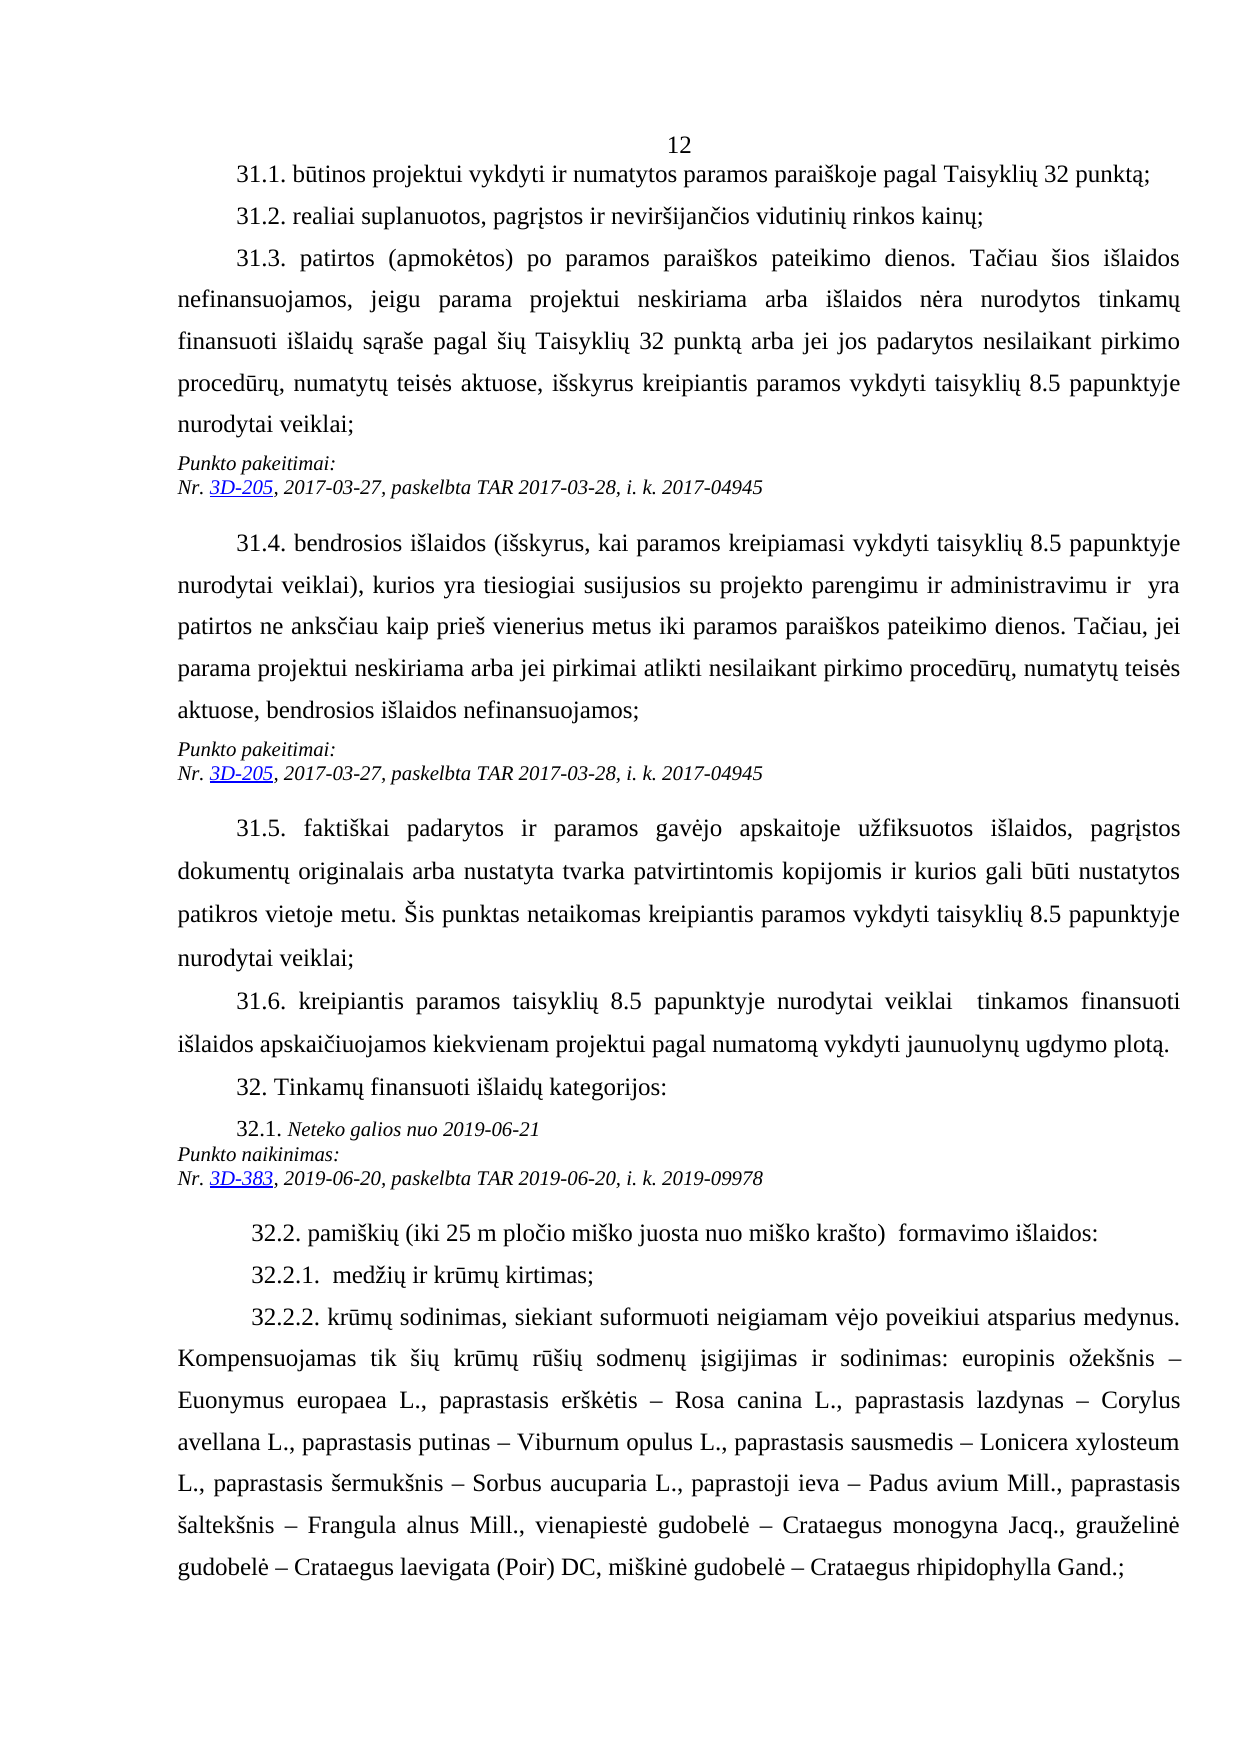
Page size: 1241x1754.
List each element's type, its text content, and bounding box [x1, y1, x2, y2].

text 31.3. patirtos (apmokėtos) po paramos paraiškos pateikimo dienos. Tačiau šios išlaidos nefinansuojamos, jeigu parama projektui neskiriama arba išlaidos nėra nurodytos tinkamų finansuoti išlaidų sąraše pagal šių Taisyklių 32 punktą arba jei jos padarytos nesilaikant pirkimo procedūrų, numatytų teisės aktuose, išskyrus kreipiantis paramos vykdyti taisyklių 8.5 papunktyje nurodytai veiklai; [177, 243, 1181, 438]
text 32. Tinkamų finansuoti išlaidų kategorijos: [177, 1072, 1181, 1101]
text 31.5. faktiškai padarytos ir paramos gavėjo apskaitoje užfiksuotos išlaidos, pagrįstos dokumentų originalais arba nustatyta tvarka patvirtintomis kopijomis ir kurios gali būti nustatytos patikros vietoje metu. Šis punktas netaikomas kreipiantis paramos vykdyti taisyklių 8.5 papunktyje nurodytai veiklai; [177, 813, 1181, 971]
text 31.1. būtinos projektui vykdyti ir numatytos paramos paraiškoje pagal Taisyklių 32 punktą; [177, 159, 1181, 188]
text 32.1. Neteko galios nuo 2019-06-21 [177, 1115, 1181, 1142]
text Punkto pakeitimai: [177, 451, 1181, 475]
text 31.4. bendrosios išlaidos (išskyrus, kai paramos kreipiamasi vykdyti taisyklių 8.5 papunktyje nurodytai veiklai), kurios yra tiesiogiai susijusios su projekto parengimu ir administravimu ir yra patirtos ne anksčiau kaip prieš vienerius metus iki paramos paraiškos pateikimo dienos. Tačiau, jei parama projektui neskiriama arba jei pirkimai atlikti nesilaikant pirkimo procedūrų, numatytų teisės aktuose, bendrosios išlaidos nefinansuojamos; [177, 528, 1181, 723]
text Nr. 3D-205, 2017-03-27, paskelbta TAR 2017-03-28, i. k. 2017-04945 [177, 475, 1181, 499]
text Nr. 3D-205, 2017-03-27, paskelbta TAR 2017-03-28, i. k. 2017-04945 [177, 761, 1181, 784]
text Nr. 3D-383, 2019-06-20, paskelbta TAR 2019-06-20, i. k. 2019-09978 [177, 1166, 1181, 1190]
text Punkto pakeitimai: [177, 736, 1181, 761]
text 32.2.2. krūmų sodinimas, siekiant suformuoti neigiamam vėjo poveikiui atsparius medynus. Kompensuojamas tik šių krūmų rūšių sodmenų įsigijimas ir sodinimas: europinis ožekšnis – Euonymus europaea L., paprastasis erškėtis – Rosa canina L., paprastasis lazdynas – Corylus avellana L., paprastasis putinas – Viburnum opulus L., paprastasis sausmedis – Lonicera xylosteum L., paprastasis šermukšnis – Sorbus aucuparia L., paprastoji ieva – Padus avium Mill., paprastasis šaltekšnis – Frangula alnus Mill., vienapiestė gudobelė – Crataegus monogyna Jacq., grauželinė gudobelė – Crataegus laevigata (Poir) DC, miškinė gudobelė – Crataegus rhipidophylla Gand.; [177, 1302, 1181, 1581]
text 31.6. kreipiantis paramos taisyklių 8.5 papunktyje nurodytai veiklai tinkamos finansuoti išlaidos apskaičiuojamos kiekvienam projektui pagal numatomą vykdyti jaunuolynų ugdymo plotą. [177, 986, 1181, 1058]
text 32.2.1. medžių ir krūmų kirtimas; [177, 1260, 1181, 1289]
text 32.2. pamiškių (iki 25 m pločio miško juosta nuo miško krašto) formavimo išlaidos: [177, 1218, 1181, 1247]
text 31.2. realiai suplanuotos, pagrįstos ir neviršijančios vidutinių rinkos kainų; [177, 201, 1181, 230]
text Punkto naikinimas: [177, 1142, 1181, 1166]
